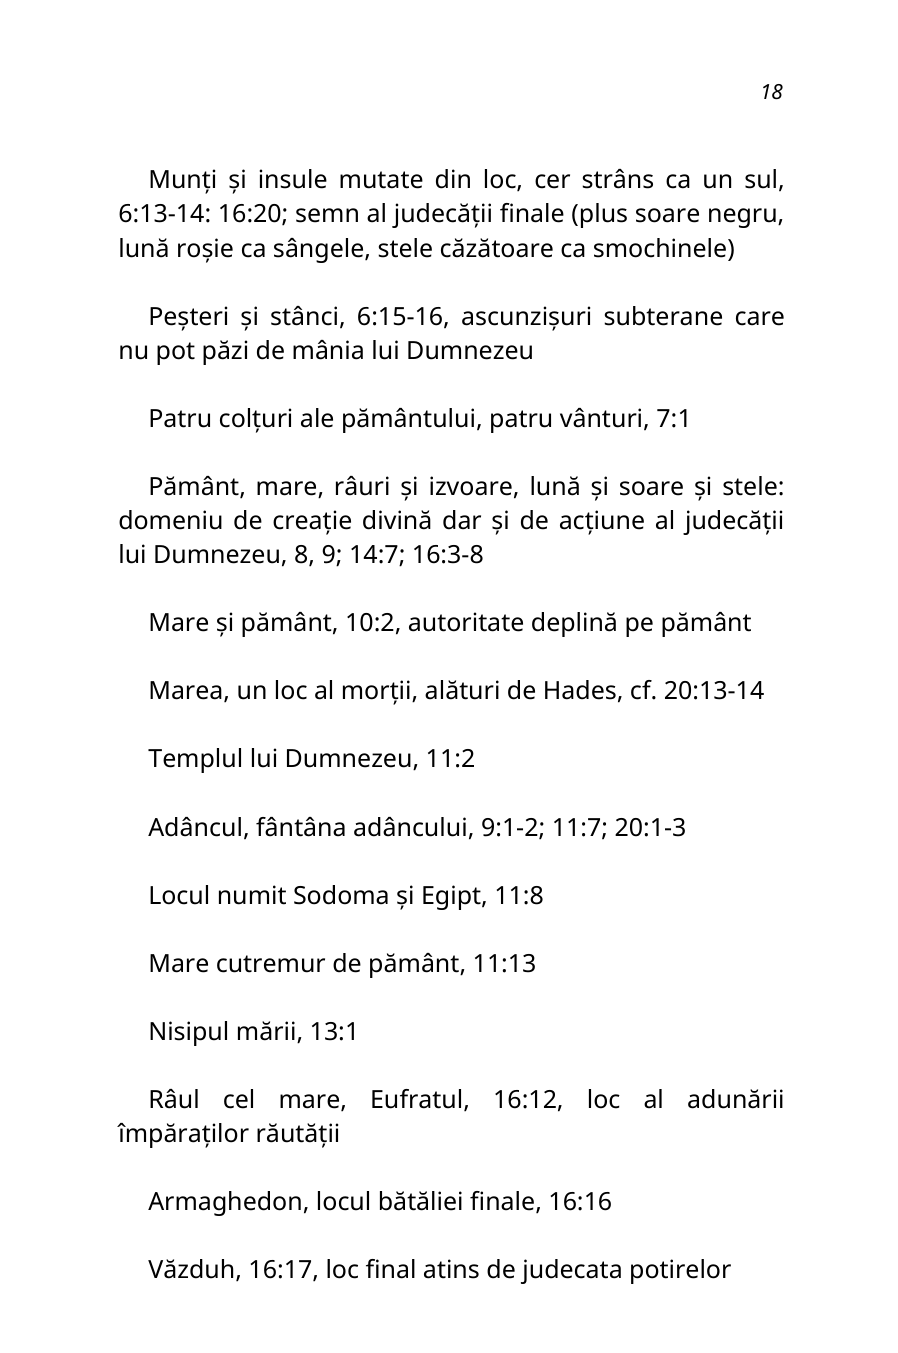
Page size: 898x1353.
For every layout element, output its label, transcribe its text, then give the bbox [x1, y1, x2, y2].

text Peşteri şi stânci, 6:15-16, ascunzişuri subterane care nu pot păzi de mânia lui Dumnezeu [118, 298, 786, 366]
text Mare cutremur de pământ, 11:13 [118, 946, 786, 979]
text Marea, un loc al morţii, alături de Hades, cf. 20:13-14 [118, 673, 786, 707]
text Templul lui Dumnezeu, 11:2 [118, 741, 786, 775]
text Nisipul mării, 13:1 [118, 1014, 786, 1048]
text Munţi şi insule mutate din loc, cer strâns ca un sul, 6:13-14: 16:20; semn al judecăţii finale (plus soare negru, lună roşie ca sângele, stele căzătoare ca smochinele) [118, 162, 786, 264]
text Locul numit Sodoma şi Egipt, 11:8 [118, 877, 786, 911]
text Armaghedon, locul bătăliei finale, 16:16 [118, 1184, 786, 1218]
text Mare şi pământ, 10:2, autoritate deplină pe pământ [118, 605, 786, 639]
text Pământ, mare, râuri şi izvoare, lună şi soare şi stele: domeniu de creaţie divină dar şi de acţiune al judecăţii lui Dumnezeu, 8, 9; 14:7; 16:3-8 [118, 469, 786, 571]
text Râul cel mare, Eufratul, 16:12, loc al adunării împăraţilor răutăţii [118, 1082, 786, 1150]
text Patru colţuri ale pământului, patru vânturi, 7:1 [118, 401, 786, 434]
text Văzduh, 16:17, loc final atins de judecata potirelor [118, 1252, 786, 1286]
text Adâncul, fântâna adâncului, 9:1-2; 11:7; 20:1-3 [118, 809, 786, 843]
